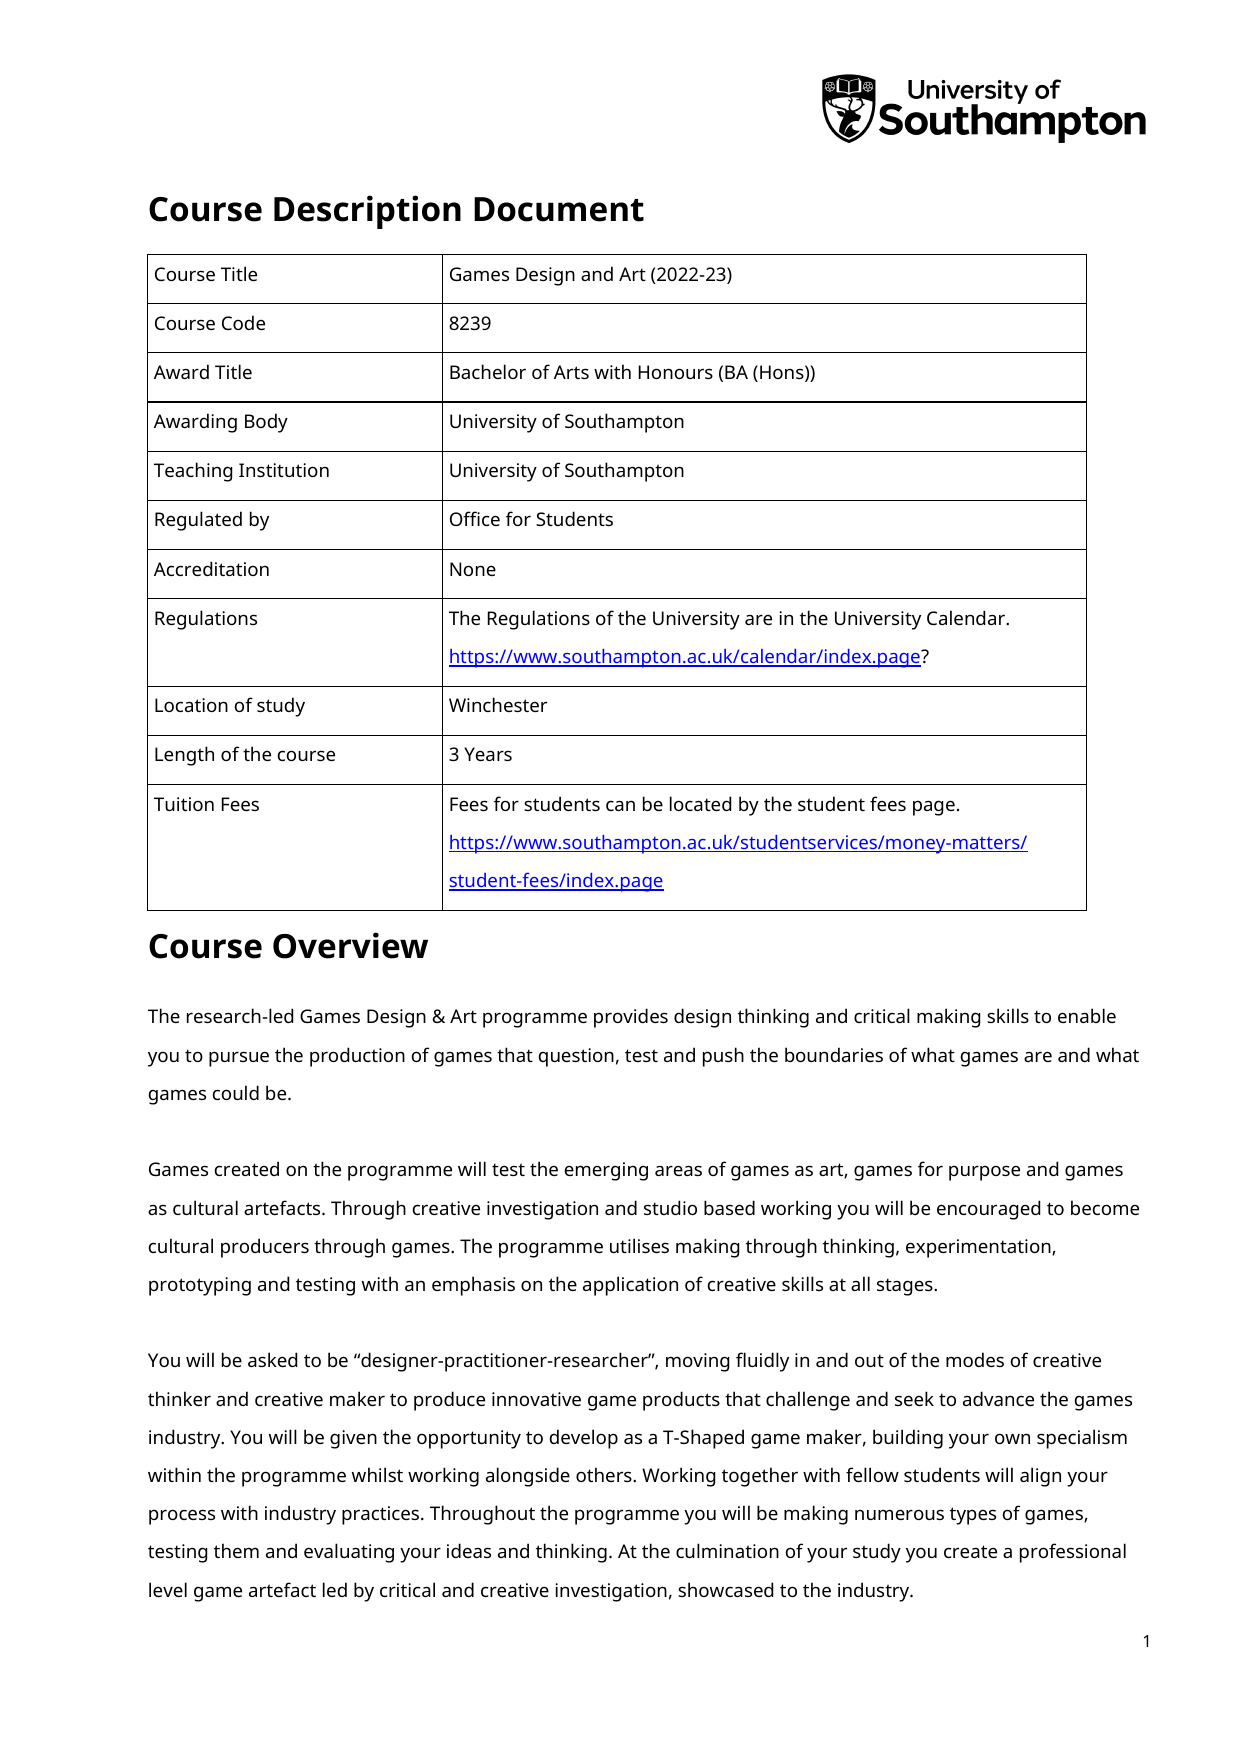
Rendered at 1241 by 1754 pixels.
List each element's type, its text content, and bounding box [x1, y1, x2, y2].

table_cell Regulations [148, 599, 442, 686]
table_cell Winchester [443, 687, 1086, 735]
text The research-led Games Design & Art programme provides design thinking and critical making skills to enable you to pursue the production of games that question, test and push the boundaries of what games are and what games could be. Games created on the programme will test the emerging areas of games as art, games for purpose and games as cultural artefacts. Through creative investigation and studio based working you will be encouraged to become cultural producers through games. The programme utilises making through thinking, experimentation, prototyping and testing with an emphasis on the application of creative skills at all stages. You will be asked to be “designer-practitioner-researcher”, moving fluidly in and out of the modes of creative thinker and creative maker to produce innovative game products that challenge and seek to advance the games industry. You will be given the opportunity to develop as a T-Shaped game maker, building your own specialism within the programme whilst working alongside others. Working together with fellow students will align your process with industry practices. Throughout the programme you will be making numerous types of games, testing them and evaluating your ideas and thinking. At the culmination of your study you create a professional level game artefact led by critical and creative investigation, showcased to the industry. [148, 1004, 1145, 1603]
table_cell University of Southampton [443, 452, 1086, 500]
table_header Course Title [148, 255, 442, 303]
table_cell Award Title [148, 353, 442, 401]
table_cell 3 Years [443, 736, 1086, 784]
table_cell Length of the course [148, 736, 442, 784]
table_cell Location of study [148, 687, 442, 735]
table_cell University of Southampton [443, 403, 1086, 451]
table_cell The Regulations of the University are in the University Calendar. https://www.southampton.ac.uk/calendar/index.page? [443, 599, 1086, 686]
table_cell Course Code [148, 304, 442, 352]
table_cell Regulated by [148, 501, 442, 549]
table_cell Awarding Body [148, 403, 442, 451]
subtitle Course Description Document [148, 186, 1152, 231]
table_cell 8239 [443, 304, 1086, 352]
table_cell Office for Students [443, 501, 1086, 549]
table_cell Accreditation [148, 550, 442, 598]
table_cell Fees for students can be located by the student fees page. https://www.southampton.ac.uk/studentservices/money-matters/student-fees/index.page [443, 785, 1086, 909]
table_cell None [443, 550, 1086, 598]
table_header Games Design and Art (2022-23) [443, 255, 1086, 303]
table_cell Teaching Institution [148, 452, 442, 500]
subtitle Course Overview [148, 923, 1152, 968]
table_cell Bachelor of Arts with Honours (BA (Hons)) [443, 353, 1086, 401]
table_cell Tuition Fees [148, 785, 442, 909]
